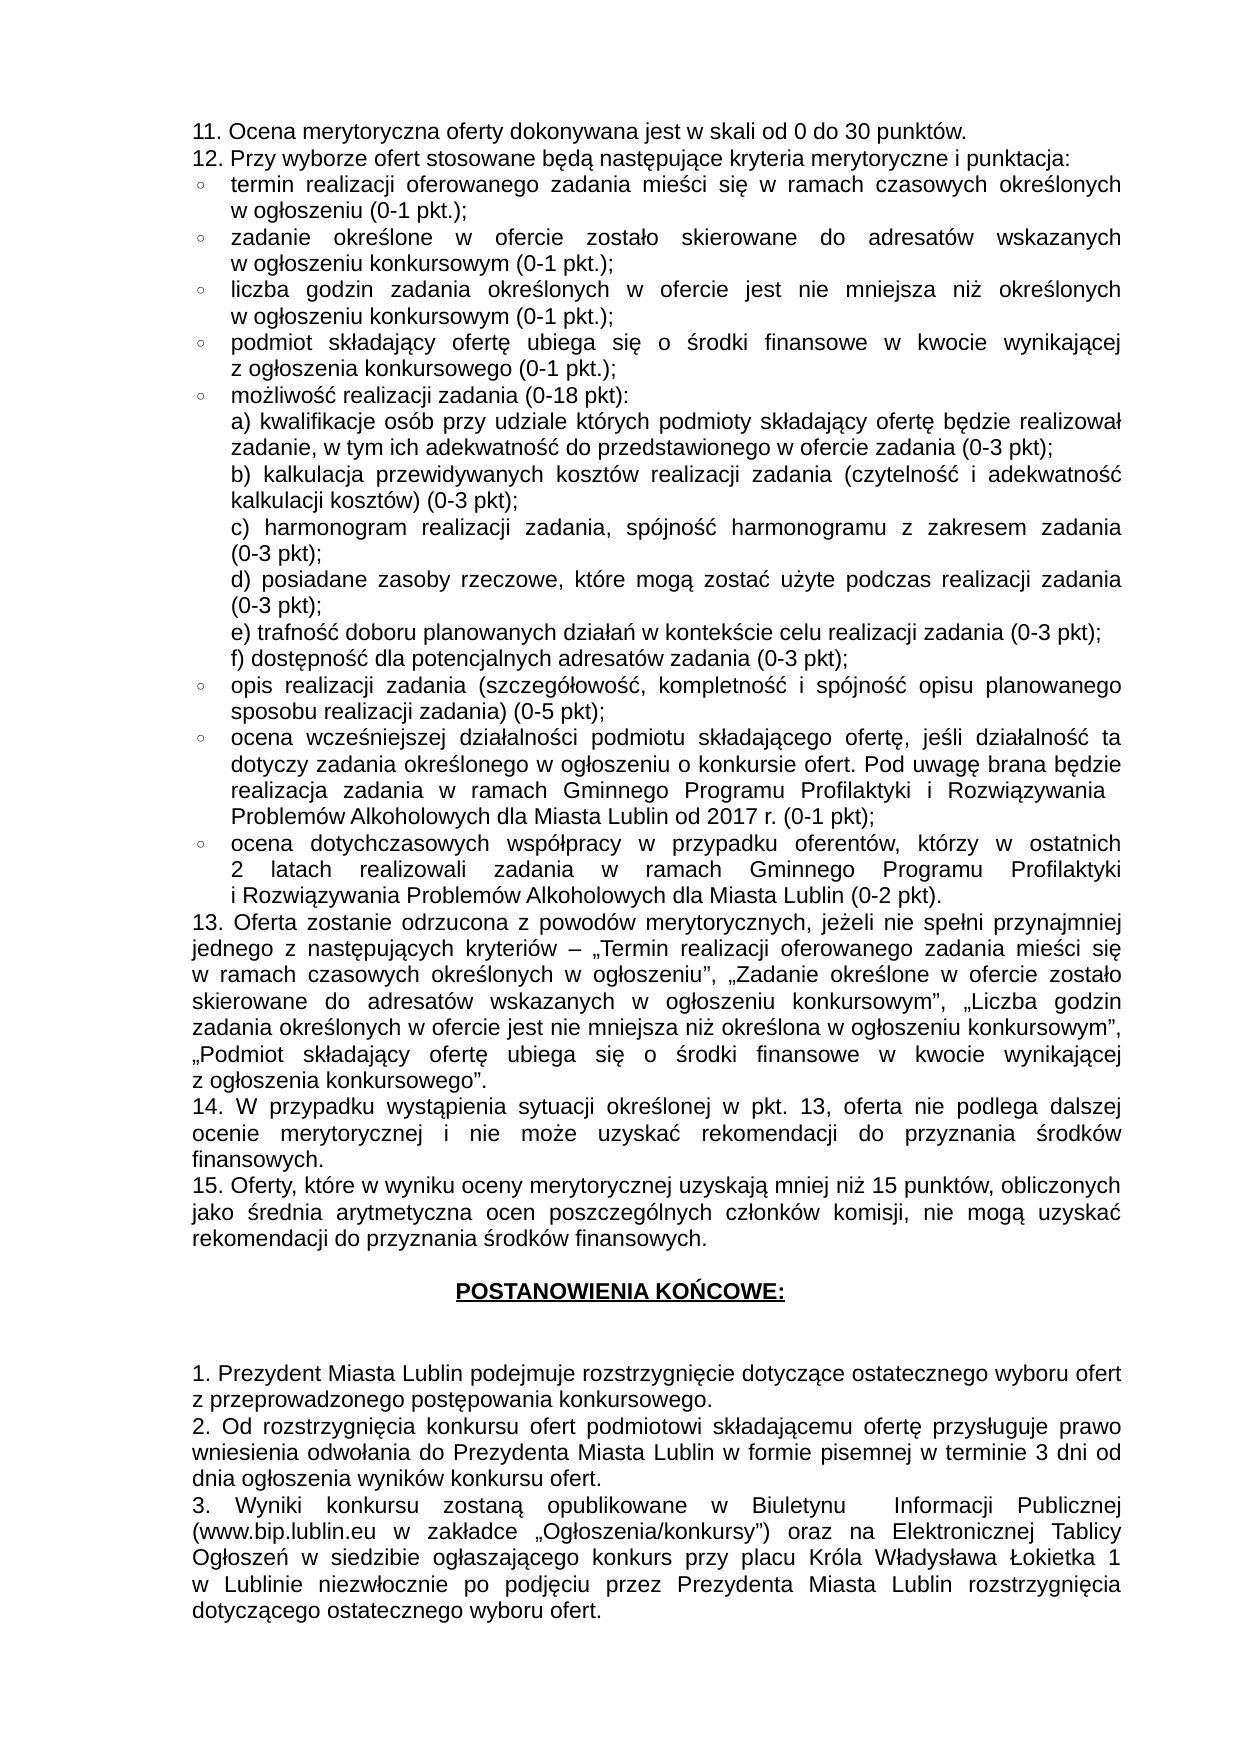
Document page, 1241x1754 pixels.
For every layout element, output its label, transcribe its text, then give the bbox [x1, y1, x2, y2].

list możliwość realizacji zadania (0-18 pkt): [193, 382, 1122, 408]
list podmiot składający ofertę ubiega się o środki finansowe w kwocie wynikającej z ogłoszenia konkursowego (0-1 pkt.); [193, 329, 1122, 382]
text POSTANOWIENIA KOŃCOWE: [118, 1278, 1122, 1304]
list b) kalkulacja przewidywanych kosztów realizacji zadania (czytelność i adekwatność kalkulacji kosztów) (0-3 pkt); [193, 461, 1122, 513]
list f) dostępność dla potencjalnych adresatów zadania (0-3 pkt); [193, 645, 1122, 672]
list 15. Oferty, które w wyniku oceny merytorycznej uzyskają mniej niż 15 punktów, obliczonych jako średnia arytmetyczna ocen poszczególnych członków komisji, nie mogą uzyskać rekomendacji do przyznania środków finansowych. [162, 1172, 1122, 1251]
list 13. Oferta zostanie odrzucona z powodów merytorycznych, jeżeli nie spełni przynajmniej jednego z następujących kryteriów – „Termin realizacji oferowanego zadania mieści się w ramach czasowych określonych w ogłoszeniu”, „Zadanie określone w ofercie zostało skierowane do adresatów wskazanych w ogłoszeniu konkursowym”, „Liczba godzin zadania określonych w ofercie jest nie mniejsza niż określona w ogłoszeniu konkursowym”, „Podmiot składający ofertę ubiega się o środki finansowe w kwocie wynikającej z ogłoszenia konkursowego”. [162, 909, 1122, 1093]
list ocena wcześniejszej działalności podmiotu składającego ofertę, jeśli działalność ta dotyczy zadania określonego w ogłoszeniu o konkursie ofert. Pod uwagę brana będzie realizacja zadania w ramach Gminnego Programu Profilaktyki i Rozwiązywania Problemów Alkoholowych dla Miasta Lublin od 2017 r. (0-1 pkt); [193, 724, 1122, 830]
list 2. Od rozstrzygnięcia konkursu ofert podmiotowi składającemu ofertę przysługuje prawo wniesienia odwołania do Prezydenta Miasta Lublin w formie pisemnej w terminie 3 dni od dnia ogłoszenia wyników konkursu ofert. [162, 1413, 1122, 1492]
list liczba godzin zadania określonych w ofercie jest nie mniejsza niż określonych w ogłoszeniu konkursowym (0-1 pkt.); [193, 276, 1122, 329]
list 1. Prezydent Miasta Lublin podejmuje rozstrzygnięcie dotyczące ostatecznego wyboru ofert z przeprowadzonego postępowania konkursowego. [162, 1360, 1122, 1413]
list 11. Ocena merytoryczna oferty dokonywana jest w skali od 0 do 30 punktów. [162, 118, 1122, 144]
list 12. Przy wyborze ofert stosowane będą następujące kryteria merytoryczne i punktacja: [162, 144, 1122, 171]
list a) kwalifikacje osób przy udziale których podmioty składający ofertę będzie realizował zadanie, w tym ich adekwatność do przedstawionego w ofercie zadania (0-3 pkt); [193, 408, 1122, 461]
list ocena dotychczasowych współpracy w przypadku oferentów, którzy w ostatnich 2 latach realizowali zadania w ramach Gminnego Programu Profilaktyki i Rozwiązywania Problemów Alkoholowych dla Miasta Lublin (0-2 pkt). [193, 830, 1122, 909]
list 3. Wyniki konkursu zostaną opublikowane w Biuletynu Informacji Publicznej (www.bip.lublin.eu w zakładce „Ogłoszenia/konkursy”) oraz na Elektronicznej Tablicy Ogłoszeń w siedzibie ogłaszającego konkurs przy placu Króla Władysława Łokietka 1 w Lublinie niezwłocznie po podjęciu przez Prezydenta Miasta Lublin rozstrzygnięcia dotyczącego ostatecznego wyboru ofert. [162, 1492, 1122, 1623]
list d) posiadane zasoby rzeczowe, które mogą zostać użyte podczas realizacji zadania (0-3 pkt); [193, 566, 1122, 619]
list 14. W przypadku wystąpienia sytuacji określonej w pkt. 13, oferta nie podlega dalszej ocenie merytorycznej i nie może uzyskać rekomendacji do przyznania środków finansowych. [162, 1093, 1122, 1172]
list opis realizacji zadania (szczegółowość, kompletność i spójność opisu planowanego sposobu realizacji zadania) (0-5 pkt); [193, 672, 1122, 724]
list c) harmonogram realizacji zadania, spójność harmonogramu z zakresem zadania (0-3 pkt); [193, 513, 1122, 566]
list e) trafność doboru planowanych działań w kontekście celu realizacji zadania (0-3 pkt); [193, 619, 1122, 645]
list termin realizacji oferowanego zadania mieści się w ramach czasowych określonych w ogłoszeniu (0-1 pkt.); [193, 171, 1122, 223]
list zadanie określone w ofercie zostało skierowane do adresatów wskazanych w ogłoszeniu konkursowym (0-1 pkt.); [193, 223, 1122, 276]
